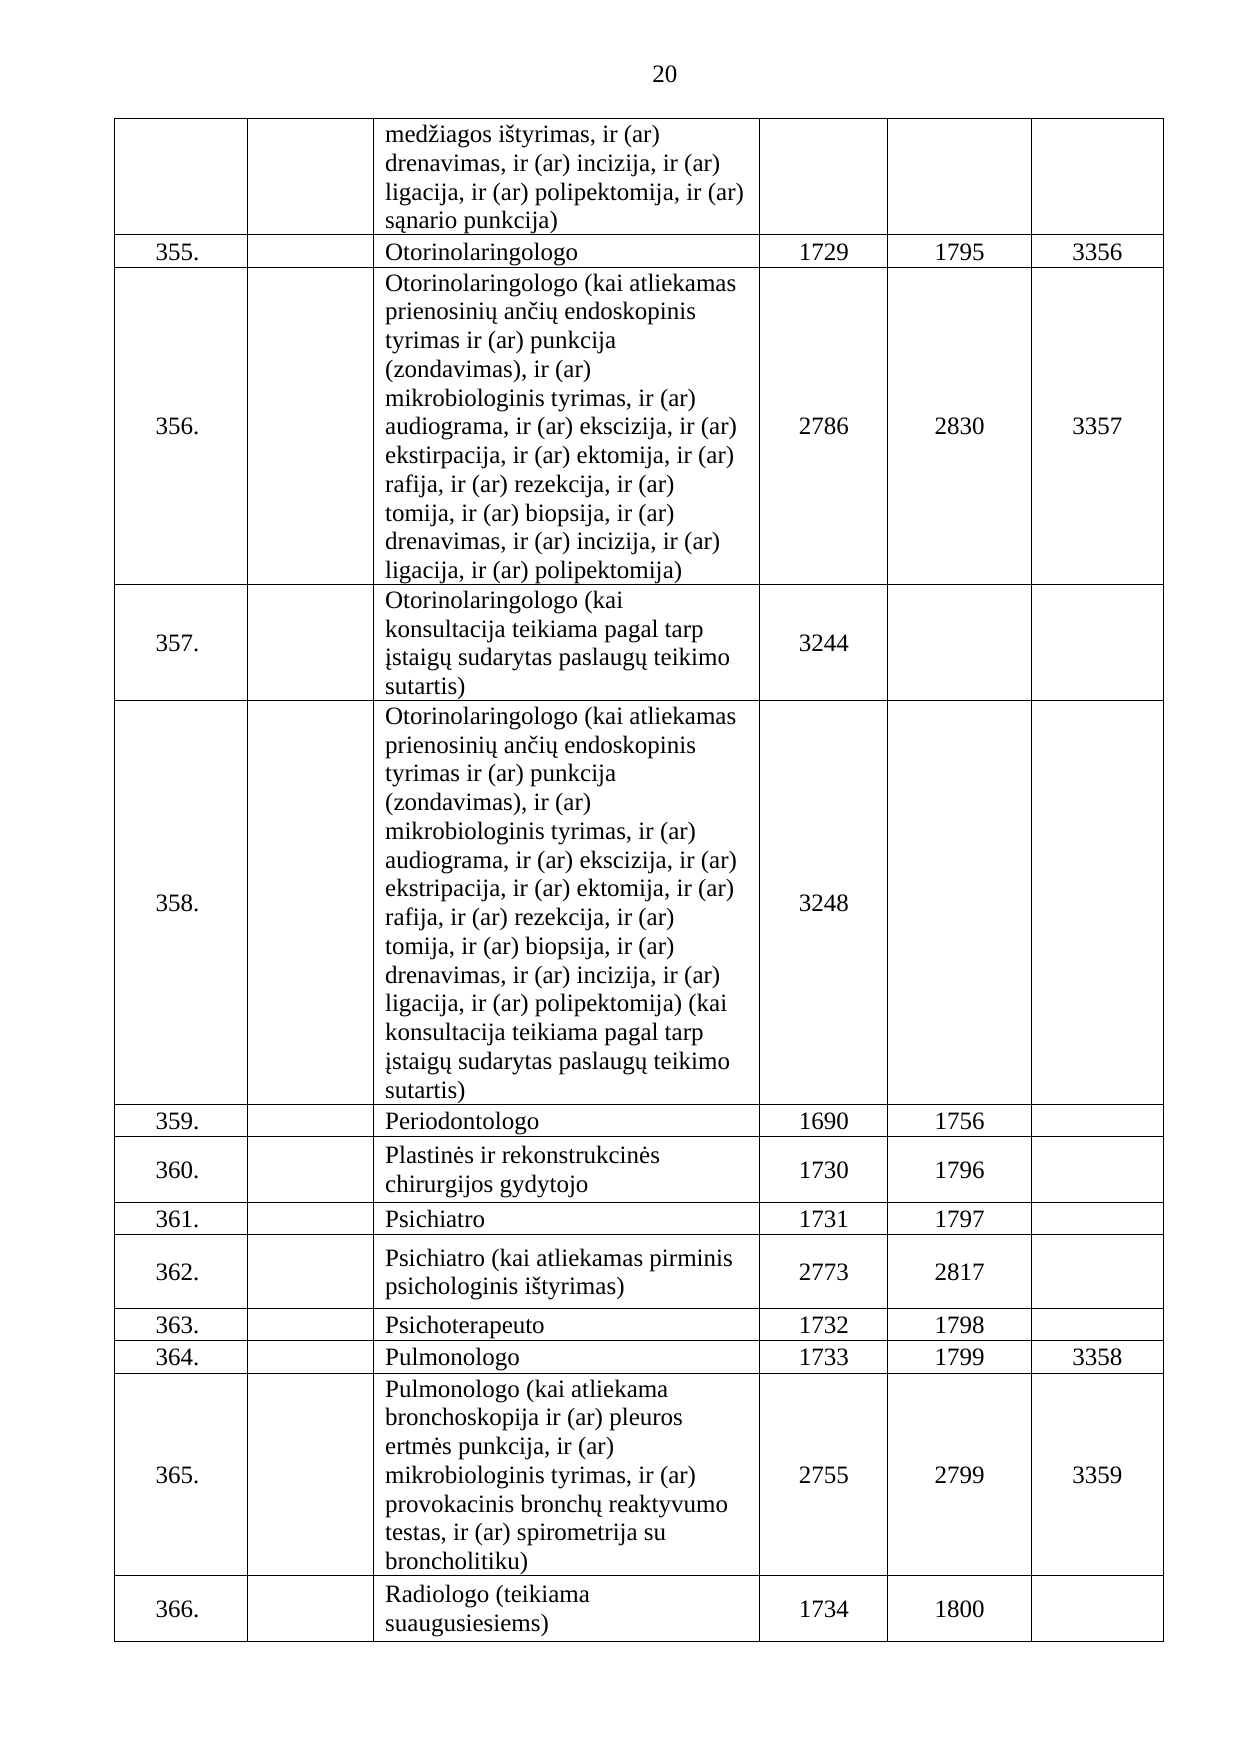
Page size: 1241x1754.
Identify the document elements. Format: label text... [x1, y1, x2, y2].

table_cell [1032, 1576, 1163, 1641]
table_cell 1732 [760, 1309, 887, 1340]
table_cell 359. [115, 1105, 247, 1136]
table_cell Radiologo (teikiama suaugusiesiems) [374, 1576, 759, 1641]
table_cell 1734 [760, 1576, 887, 1641]
table_cell [115, 119, 247, 234]
table_cell 357. [115, 585, 247, 700]
table_cell [248, 1576, 373, 1641]
table_cell [248, 1105, 373, 1136]
table_cell Otorinolaringologo (kai atliekamas prienosinių ančių endoskopinis tyrimas ir (ar) punkcija (zondavimas), ir (ar) mikrobiologinis tyrimas, ir (ar) audiograma, ir (ar) ekscizija, ir (ar) ekstirpacija, ir (ar) ektomija, ir (ar) rafija, ir (ar) rezekcija, ir (ar) tomija, ir (ar) biopsija, ir (ar) drenavimas, ir (ar) incizija, ir (ar) ligacija, ir (ar) polipektomija) [374, 268, 759, 584]
table_cell Pulmonologo [374, 1341, 759, 1373]
table_cell [248, 1203, 373, 1234]
table_cell 1729 [760, 235, 887, 267]
table_cell [760, 119, 887, 234]
table_cell 1795 [888, 235, 1031, 267]
table_cell Psichiatro (kai atliekamas pirminis psichologinis ištyrimas) [374, 1235, 759, 1308]
table_cell [1032, 701, 1163, 1103]
table_cell [248, 585, 373, 700]
table_cell [1032, 1105, 1163, 1136]
table_cell [1032, 1203, 1163, 1234]
table_cell Plastinės ir rekonstrukcinės chirurgijos gydytojo [374, 1137, 759, 1202]
table_cell [1032, 1137, 1163, 1202]
table_cell 1800 [888, 1576, 1031, 1641]
table_cell [888, 585, 1031, 700]
table_cell 1690 [760, 1105, 887, 1136]
table_cell [1032, 1235, 1163, 1308]
table_cell [248, 1137, 373, 1202]
table_cell Psichoterapeuto [374, 1309, 759, 1340]
table_cell [248, 1235, 373, 1308]
table_cell Psichiatro [374, 1203, 759, 1234]
table_cell 2773 [760, 1235, 887, 1308]
table_cell [1032, 119, 1163, 234]
table_cell [1032, 1309, 1163, 1340]
table_cell 363. [115, 1309, 247, 1340]
table_cell 3359 [1032, 1374, 1163, 1575]
table_cell 2799 [888, 1374, 1031, 1575]
table_cell 1797 [888, 1203, 1031, 1234]
table_cell 3357 [1032, 268, 1163, 584]
table_cell 2830 [888, 268, 1031, 584]
table_cell [1032, 585, 1163, 700]
table_cell 1796 [888, 1137, 1031, 1202]
table_cell 2817 [888, 1235, 1031, 1308]
table_cell 1756 [888, 1105, 1031, 1136]
table_cell [248, 701, 373, 1103]
table_cell Otorinolaringologo (kai atliekamas prienosinių ančių endoskopinis tyrimas ir (ar) punkcija (zondavimas), ir (ar) mikrobiologinis tyrimas, ir (ar) audiograma, ir (ar) ekscizija, ir (ar) ekstripacija, ir (ar) ektomija, ir (ar) rafija, ir (ar) rezekcija, ir (ar) tomija, ir (ar) biopsija, ir (ar) drenavimas, ir (ar) incizija, ir (ar) ligacija, ir (ar) polipektomija) (kai konsultacija teikiama pagal tarp įstaigų sudarytas paslaugų teikimo sutartis) [374, 701, 759, 1103]
table_cell 1730 [760, 1137, 887, 1202]
table_cell 362. [115, 1235, 247, 1308]
table_cell Periodontologo [374, 1105, 759, 1136]
table_cell 365. [115, 1374, 247, 1575]
table_cell medžiagos ištyrimas, ir (ar) drenavimas, ir (ar) incizija, ir (ar) ligacija, ir (ar) polipektomija, ir (ar) sąnario punkcija) [374, 119, 759, 234]
table_cell 2755 [760, 1374, 887, 1575]
table_cell [248, 1341, 373, 1373]
table_cell [248, 1374, 373, 1575]
table_cell 358. [115, 701, 247, 1103]
table_cell 1798 [888, 1309, 1031, 1340]
table_cell 1799 [888, 1341, 1031, 1373]
table_cell [888, 701, 1031, 1103]
table_cell 3248 [760, 701, 887, 1103]
table_cell Otorinolaringologo [374, 235, 759, 267]
table_cell [248, 268, 373, 584]
table_cell 356. [115, 268, 247, 584]
table_cell 3356 [1032, 235, 1163, 267]
table_cell [248, 1309, 373, 1340]
table_cell 3244 [760, 585, 887, 700]
table_cell Otorinolaringologo (kai konsultacija teikiama pagal tarp įstaigų sudarytas paslaugų teikimo sutartis) [374, 585, 759, 700]
table_cell [248, 119, 373, 234]
table_cell [888, 119, 1031, 234]
table_cell [248, 235, 373, 267]
table_cell 3358 [1032, 1341, 1163, 1373]
table_cell 1731 [760, 1203, 887, 1234]
table_cell Pulmonologo (kai atliekama bronchoskopija ir (ar) pleuros ertmės punkcija, ir (ar) mikrobiologinis tyrimas, ir (ar) provokacinis bronchų reaktyvumo testas, ir (ar) spirometrija su broncholitiku) [374, 1374, 759, 1575]
table_cell 1733 [760, 1341, 887, 1373]
table_cell 361. [115, 1203, 247, 1234]
table_cell 2786 [760, 268, 887, 584]
table_cell 366. [115, 1576, 247, 1641]
table_cell 364. [115, 1341, 247, 1373]
table_cell 360. [115, 1137, 247, 1202]
table_cell 355. [115, 235, 247, 267]
